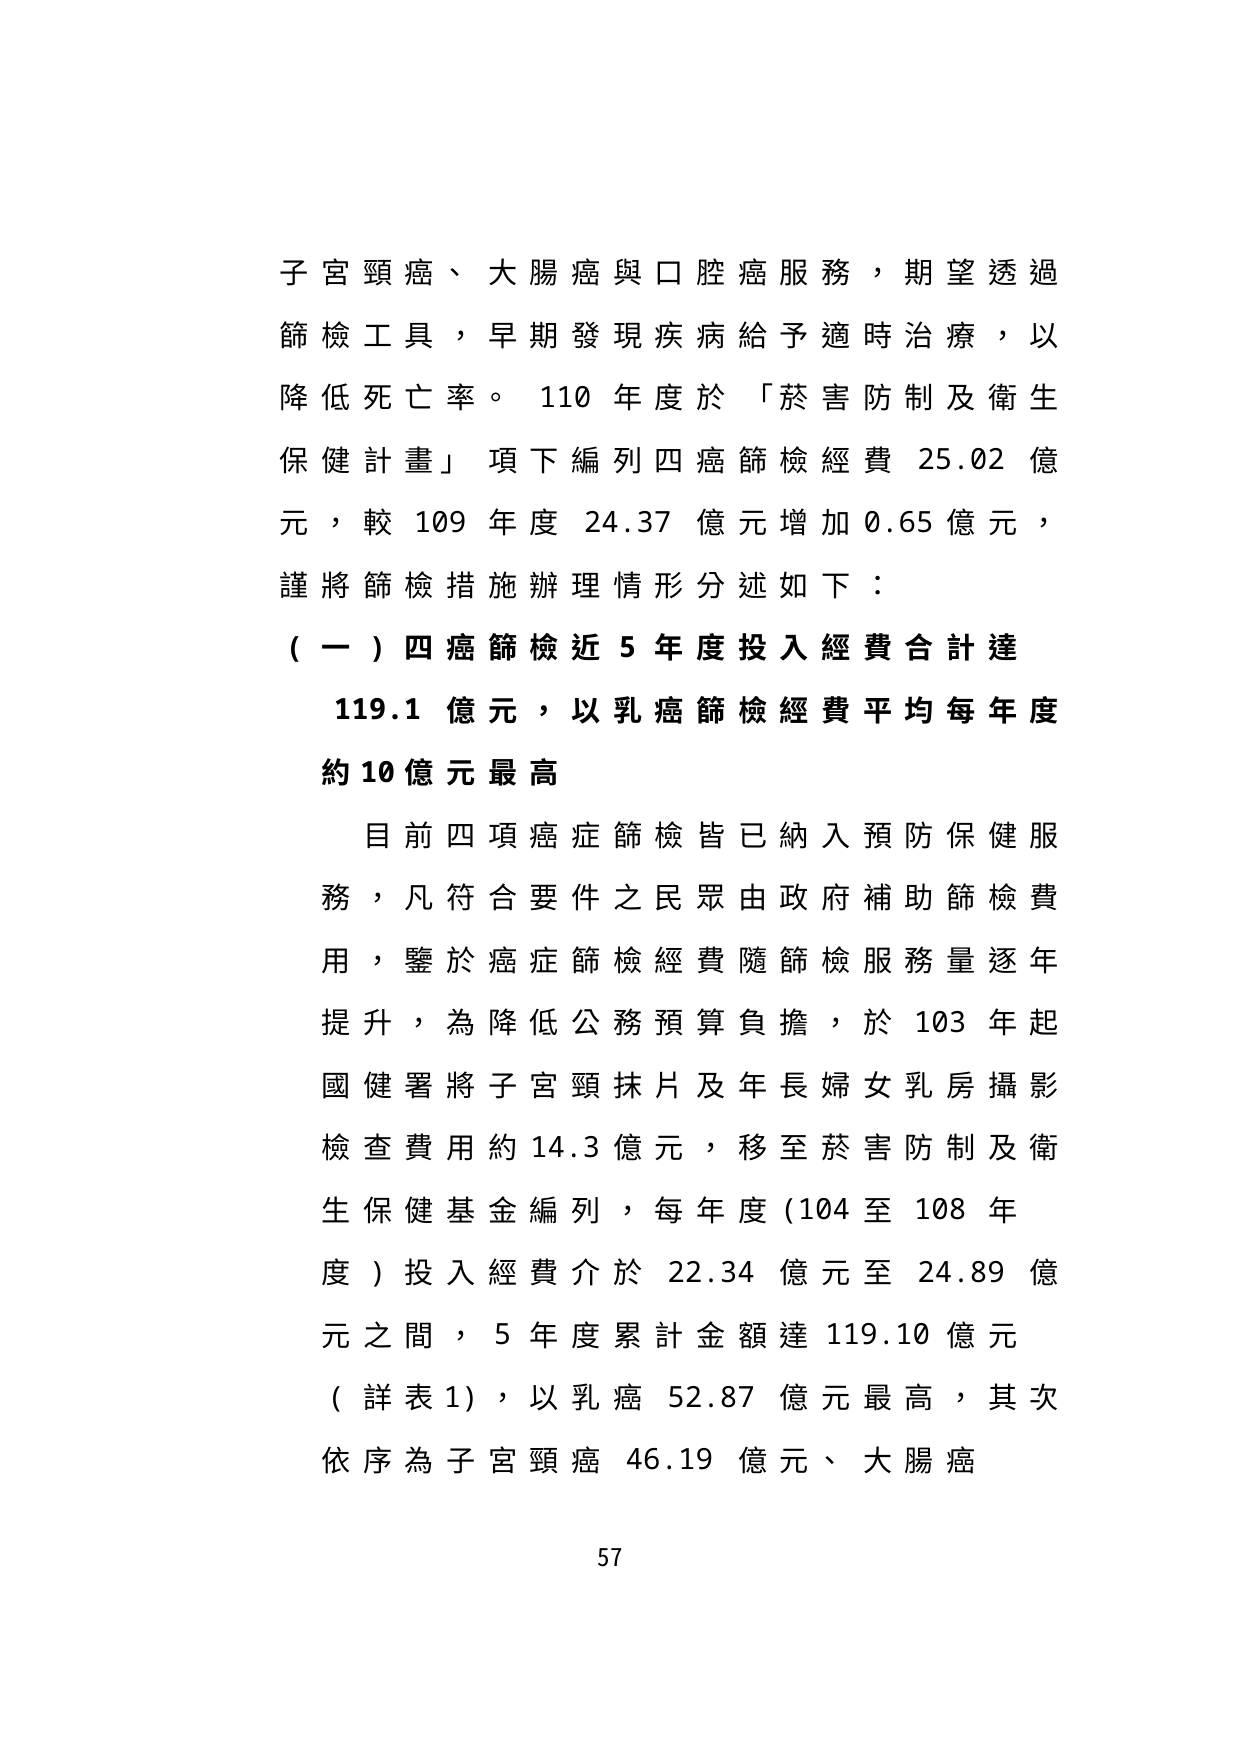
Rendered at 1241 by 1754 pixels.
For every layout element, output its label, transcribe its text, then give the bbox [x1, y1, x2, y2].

text 子宮頸癌、大腸癌與口腔癌服務，期望透過篩檢工具，早期發現疾病給予適時治療，以降低死亡率。110年度於「菸害防制及衛生保健計畫」項下編列四癌篩檢經費25.02億元，較109年度24.37億元增加0.65億元，謹將篩檢措施辦理情形分述如下： [249, 229, 1065, 604]
text 目前四項癌症篩檢皆已納入預防保健服務，凡符合要件之民眾由政府補助篩檢費用，鑒於癌症篩檢經費隨篩檢服務量逐年提升，為降低公務預算負擔，於103年起國健署將子宮頸抹片及年長婦女乳房攝影檢查費用約14.3億元，移至菸害防制及衛生保健基金編列，每年度(104至108年度)投入經費介於22.34億元至24.89億元之間，5年度累計金額達119.10億元(詳表1)，以乳癌52.87億元最高，其次依序為子宮頸癌46.19億元、大腸癌 [278, 792, 1065, 1479]
text (一)四癌篩檢近5年度投入經費合計達119.1億元，以乳癌篩檢經費平均每年度約10億元最高 [249, 604, 1065, 792]
